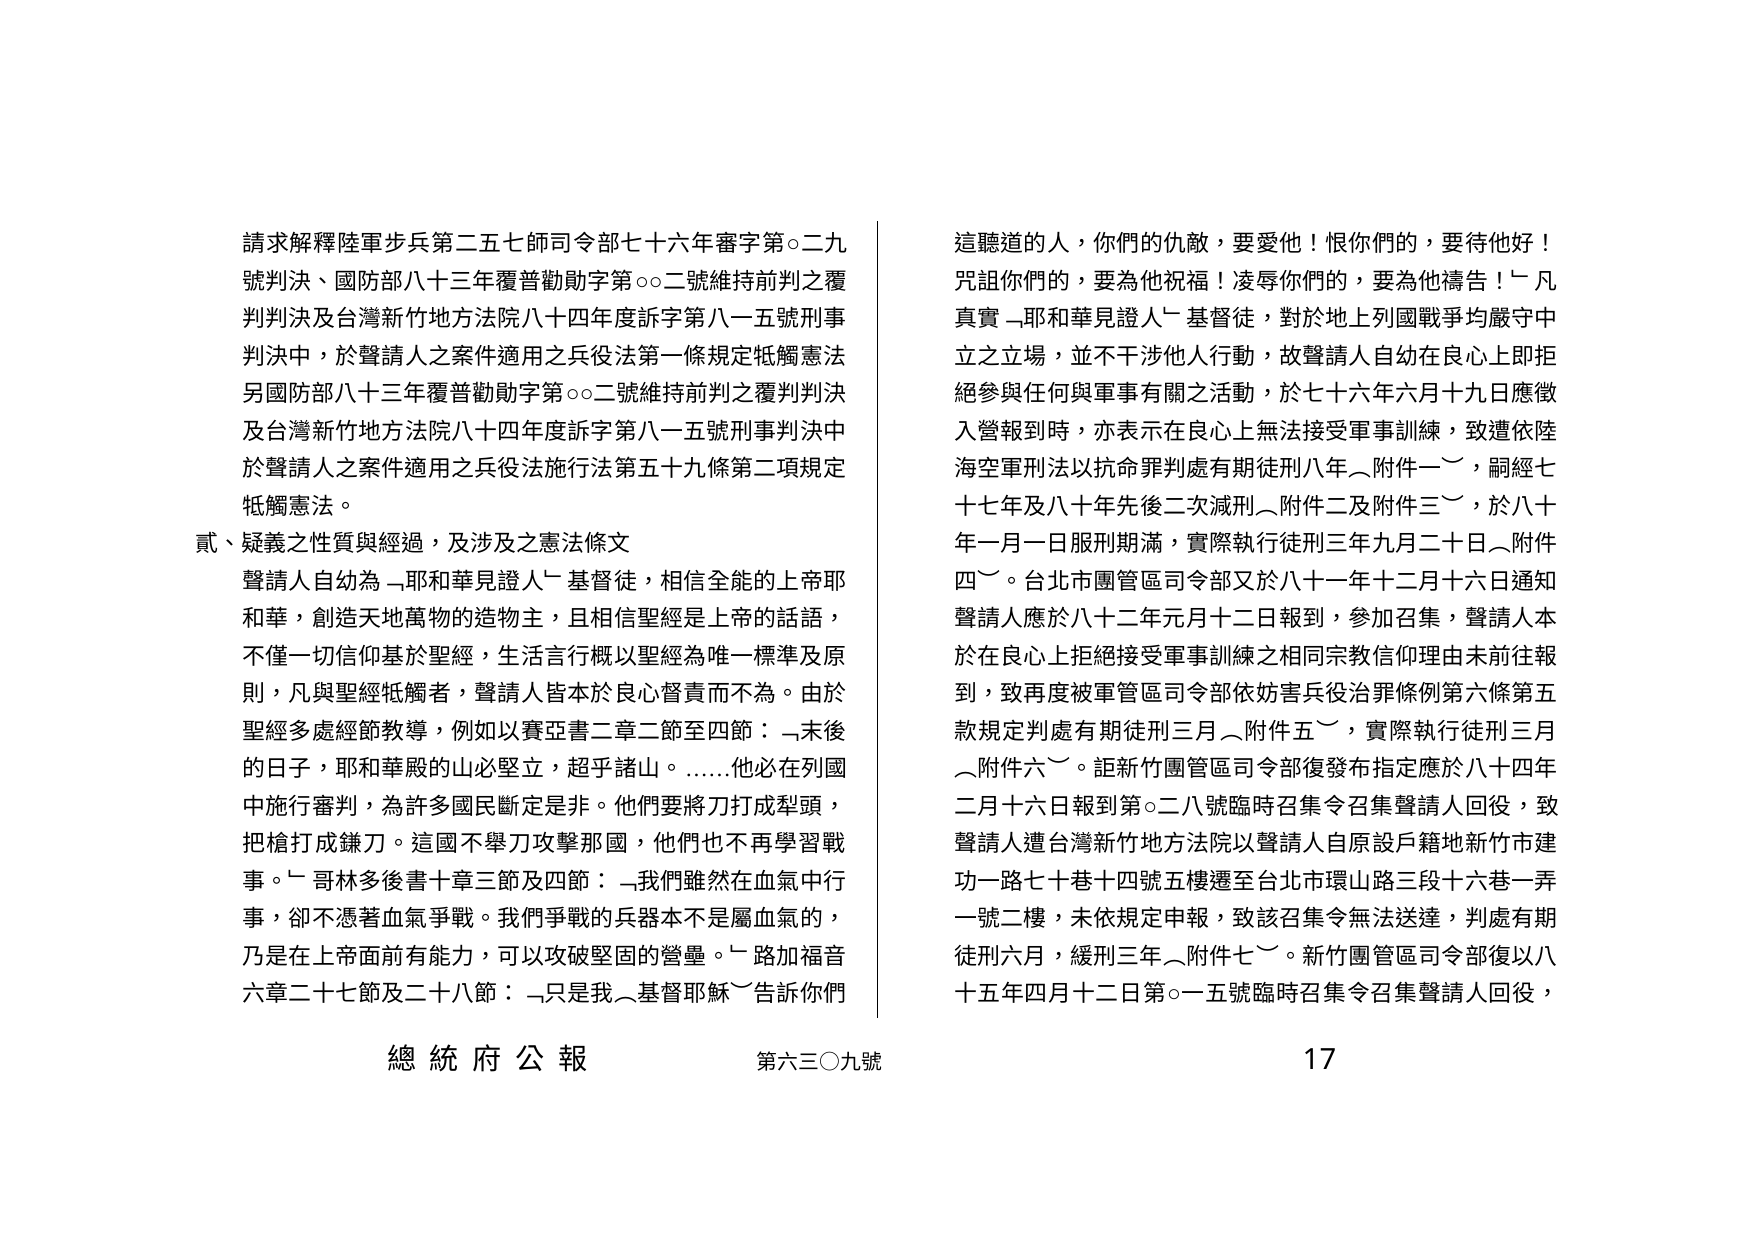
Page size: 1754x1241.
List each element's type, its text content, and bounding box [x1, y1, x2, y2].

text 聲請人自幼為﹁耶和華見證人﹂基督徒，相信全能的上帝耶和華，創造天地萬物的造物主，且相信聖經是上帝的話語，不僅一切信仰基於聖經，生活言行概以聖經為唯一標準及原則，凡與聖經牴觸者，聲請人皆本於良心督責而不為。由於聖經多處經節教導，例如以賽亞書二章二節至四節：﹁末後的日子，耶和華殿的山必堅立，超乎諸山。……他必在列國中施行審判，為許多國民斷定是非。他們要將刀打成犁頭，把槍打成鎌刀。這國不舉刀攻擊那國，他們也不再學習戰事。﹂哥林多後書十章三節及四節：﹁我們雖然在血氣中行事，卻不憑著血氣爭戰。我們爭戰的兵器本不是屬血氣的，乃是在上帝面前有能力，可以攻破堅固的營壘。﹂路加福音六章二十七節及二十八節：﹁只是我︵基督耶穌︶告訴你們 [242, 559, 847, 1009]
text 貳、疑義之性質與經過，及涉及之憲法條文 [195, 522, 847, 559]
text 請求解釋陸軍步兵第二五七師司令部七十六年審字第○二九號判決、國防部八十三年覆普勸勛字第○○二號維持前判之覆判判決及台灣新竹地方法院八十四年度訴字第八一五號刑事判決中，於聲請人之案件適用之兵役法第一條規定牴觸憲法，另國防部八十三年覆普勸勛字第○○二號維持前判之覆判判決及台灣新竹地方法院八十四年度訴字第八一五號刑事判決中，於聲請人之案件適用之兵役法施行法第五十九條第二項規定，牴觸憲法。 [242, 222, 847, 522]
text 這聽道的人，你們的仇敵，要愛他！恨你們的，要待他好！咒詛你們的，要為他祝福！凌辱你們的，要為他禱告！﹂凡真實﹁耶和華見證人﹂基督徒，對於地上列國戰爭均嚴守中立之立場，並不干涉他人行動，故聲請人自幼在良心上即拒絕參與任何與軍事有關之活動，於七十六年六月十九日應徵入營報到時，亦表示在良心上無法接受軍事訓練，致遭依陸海空軍刑法以抗命罪判處有期徒刑八年︵附件一︶，嗣經七十七年及八十年先後二次減刑︵附件二及附件三︶，於八十年一月一日服刑期滿，實際執行徒刑三年九月二十日︵附件四︶。台北市團管區司令部又於八十一年十二月十六日通知聲請人應於八十二年元月十二日報到，參加召集，聲請人本於在良心上拒絕接受軍事訓練之相同宗教信仰理由未前往報到，致再度被軍管區司令部依妨害兵役治罪條例第六條第五款規定判處有期徒刑三月︵附件五︶，實際執行徒刑三月︵附件六︶。詎新竹團管區司令部復發布指定應於八十四年二月十六日報到第○二八號臨時召集令召集聲請人回役，致聲請人遭台灣新竹地方法院以聲請人自原設戶籍地新竹市建功一路七十巷十四號五樓遷至台北市環山路三段十六巷一弄一號二樓，未依規定申報，致該召集令無法送達，判處有期徒刑六月，緩刑三年︵附件七︶。新竹團管區司令部復以八十五年四月十二日第○一五號臨時召集令召集聲請人回役， [954, 222, 1559, 1009]
